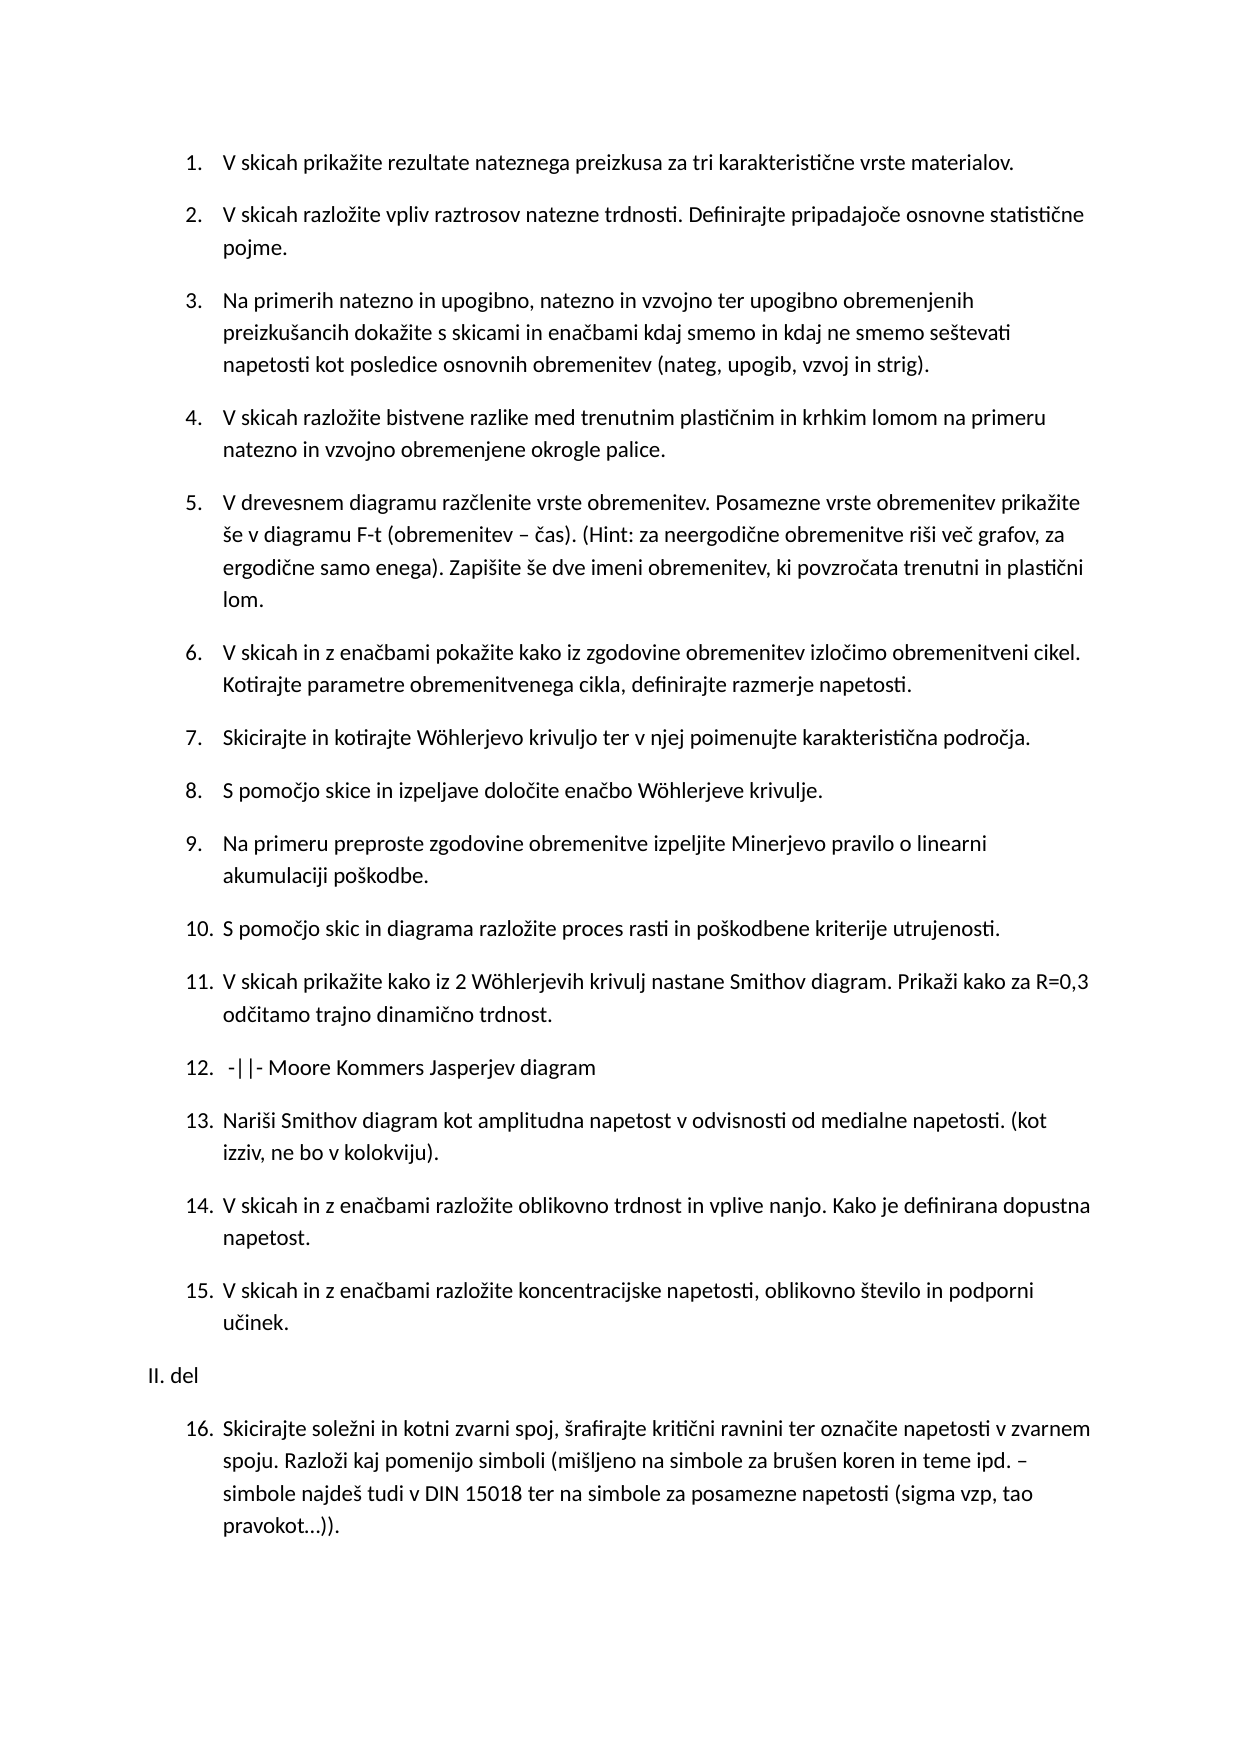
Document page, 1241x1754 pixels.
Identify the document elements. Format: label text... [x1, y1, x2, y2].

list V skicah in z enačbami razložite koncentracijske napetosti, oblikovno število in podporni učinek. [185, 1276, 1093, 1336]
list Nariši Smithov diagram kot amplitudna napetost v odvisnosti od medialne napetosti. (kot izziv, ne bo v kolokviju). [185, 1106, 1093, 1166]
list Skicirajte in kotirajte Wöhlerjevo krivuljo ter v njej poimenujte karakteristična področja. [185, 723, 1093, 751]
list V skicah prikažite rezultate nateznega preizkusa za tri karakteristične vrste materialov. [185, 148, 1093, 176]
list -||- Moore Kommers Jasperjev diagram [185, 1053, 1093, 1081]
list Skicirajte soležni in kotni zvarni spoj, šrafirajte kritični ravnini ter označite napetosti v zvarnem spoju. Razloži kaj pomenijo simboli (mišljeno na simbole za brušen koren in teme ipd. – simbole najdeš tudi v DIN 15018 ter na simbole za posamezne napetosti (sigma vzp, tao pravokot…)). [185, 1414, 1093, 1539]
list V skicah in z enačbami pokažite kako iz zgodovine obremenitev izločimo obremenitveni cikel. Kotirajte parametre obremenitvenega cikla, definirajte razmerje napetosti. [185, 638, 1093, 698]
list V drevesnem diagramu razčlenite vrste obremenitev. Posamezne vrste obremenitev prikažite še v diagramu F-t (obremenitev – čas). (Hint: za neergodične obremenitve riši več grafov, za ergodične samo enega). Zapišite še dve imeni obremenitev, ki povzročata trenutni in plastični lom. [185, 488, 1093, 613]
list V skicah in z enačbami razložite oblikovno trdnost in vplive nanjo. Kako je definirana dopustna napetost. [185, 1191, 1093, 1251]
list Na primeru preproste zgodovine obremenitve izpeljite Minerjevo pravilo o linearni akumulaciji poškodbe. [185, 829, 1093, 889]
text II. del [148, 1361, 1093, 1389]
list V skicah prikažite kako iz 2 Wöhlerjevih krivulj nastane Smithov diagram. Prikaži kako za R=0,3 odčitamo trajno dinamično trdnost. [185, 967, 1093, 1028]
list S pomočjo skice in izpeljave določite enačbo Wöhlerjeve krivulje. [185, 776, 1093, 804]
list S pomočjo skic in diagrama razložite proces rasti in poškodbene kriterije utrujenosti. [185, 914, 1093, 942]
list V skicah razložite bistvene razlike med trenutnim plastičnim in krhkim lomom na primeru natezno in vzvojno obremenjene okrogle palice. [185, 403, 1093, 463]
list V skicah razložite vpliv raztrosov natezne trdnosti. Definirajte pripadajoče osnovne statistične pojme. [185, 201, 1093, 261]
list Na primerih natezno in upogibno, natezno in vzvojno ter upogibno obremenjenih preizkušancih dokažite s skicami in enačbami kdaj smemo in kdaj ne smemo seštevati napetosti kot posledice osnovnih obremenitev (nateg, upogib, vzvoj in strig). [185, 286, 1093, 378]
